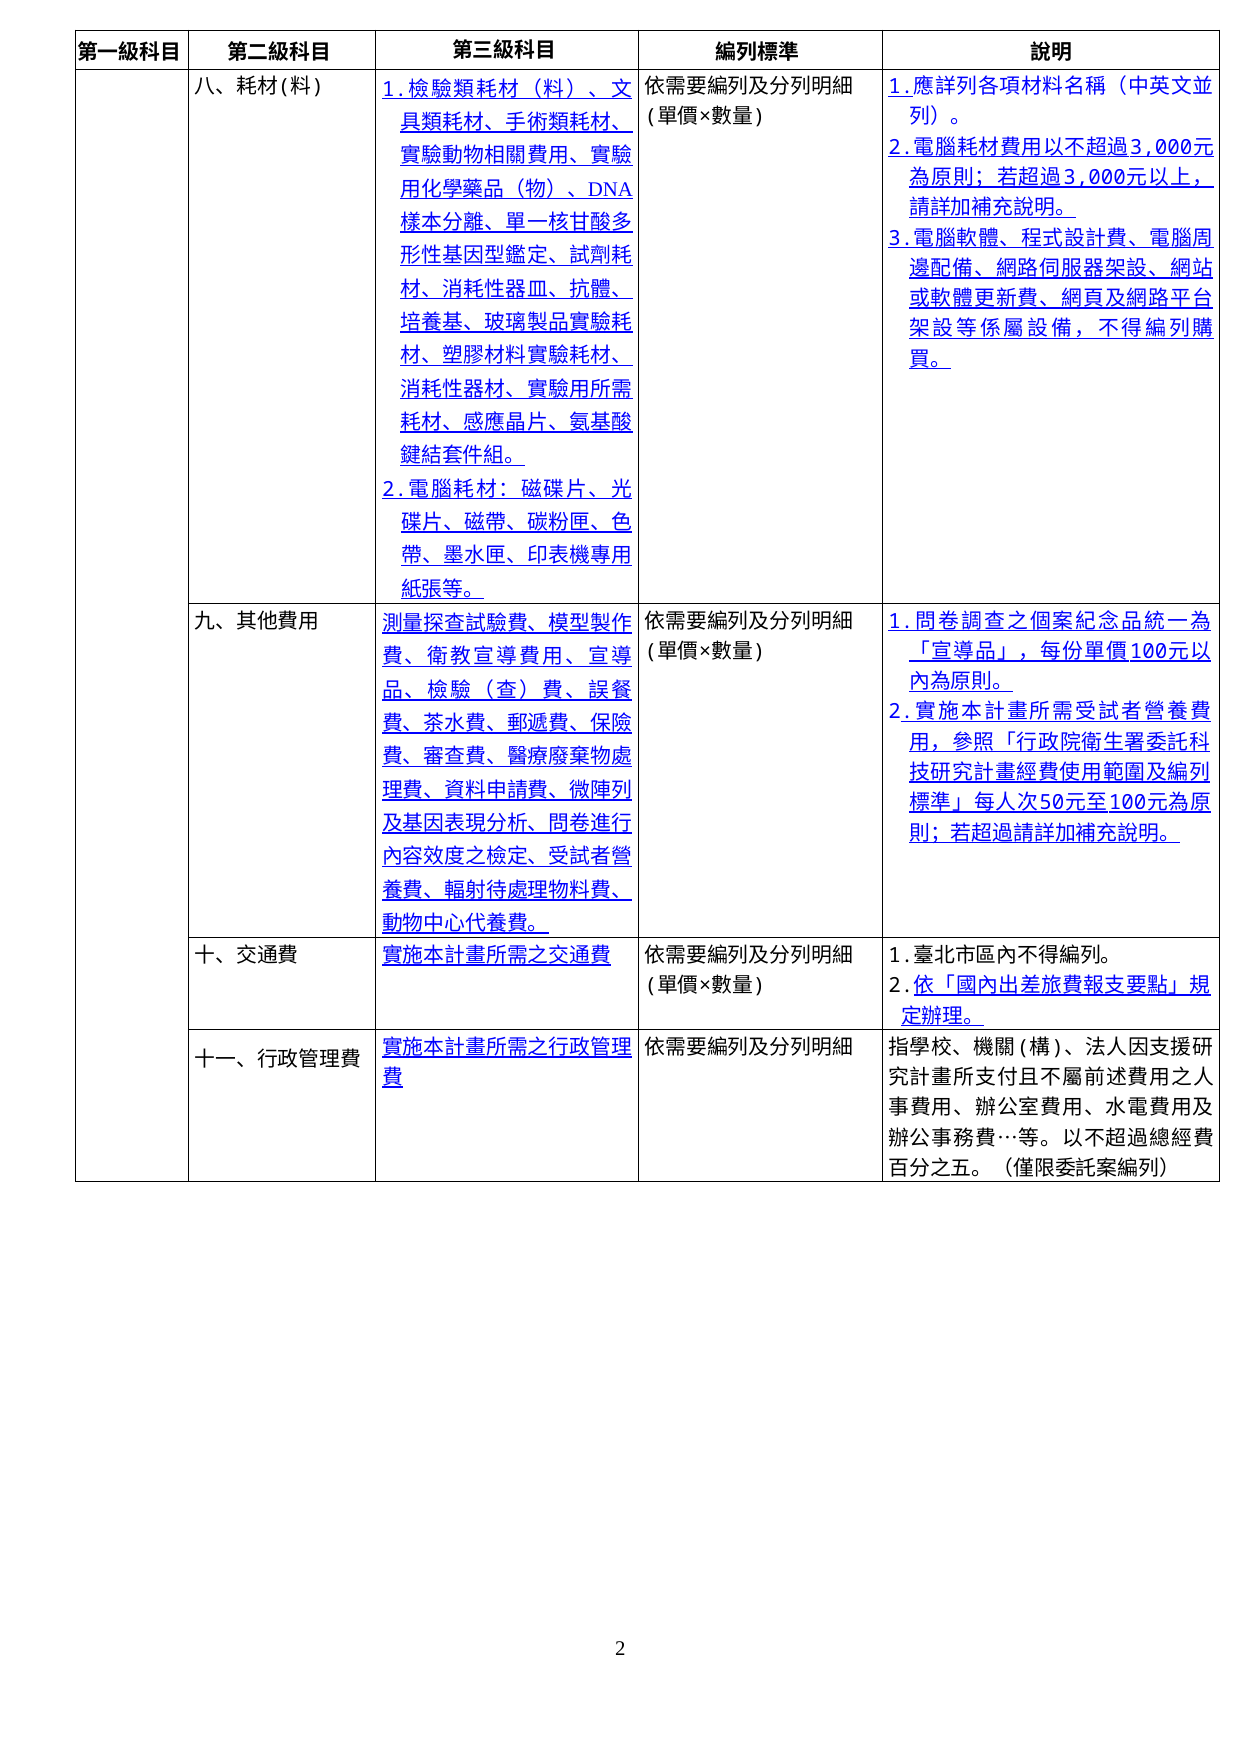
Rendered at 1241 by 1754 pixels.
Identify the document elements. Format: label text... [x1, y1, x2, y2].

table_cell 依需要編列及分列明細 (單價×數量) [639, 70, 882, 603]
table_cell 十一、行政管理費 [189, 1030, 375, 1181]
table_cell 九、其他費用 [189, 604, 375, 937]
table_cell 1.應詳列各項材料名稱（中英文並列）。 2.電腦耗材費用以不超過3,000元為原則；若超過3,000元以上，請詳加補充說明。 3.電腦軟體、程式設計費、電腦周邊配備、網路伺服器架設、網站或軟體更新費、網頁及網路平台架設等係屬設備，不得編列購買。 [883, 70, 1219, 603]
table_header 第二級科目 [189, 31, 375, 68]
table_header 說明 [883, 31, 1219, 68]
table_header 編列標準 [639, 31, 882, 68]
table_cell 實施本計畫所需之行政管理費 [376, 1030, 638, 1181]
table_cell 測量探查試驗費、模型製作費、衛教宣導費用、宣導品、檢驗（查）費、誤餐費、茶水費、郵遞費、保險費、審查費、醫療廢棄物處理費、資料申請費、微陣列及基因表現分析、問卷進行內容效度之檢定、受試者營養費、輻射待處理物料費、動物中心代養費。 [376, 604, 638, 937]
table_cell 實施本計畫所需之交通費 [376, 938, 638, 1029]
table_cell 依需要編列及分列明細 (單價×數量) [639, 938, 882, 1029]
table_cell 1.檢驗類耗材（料）、文具類耗材、手術類耗材、實驗動物相關費用、實驗用化學藥品（物）、DNA 樣本分離、單一核甘酸多形性基因型鑑定、試劑耗材、消耗性器皿、抗體、培養基、玻璃製品實驗耗材、塑膠材料實驗耗材、消耗性器材、實驗用所需耗材、感應晶片、氨基酸鍵結套件組。 2.電腦耗材：磁碟片、光碟片、磁帶、碳粉匣、色帶、墨水匣、印表機專用紙張等。 [376, 70, 638, 603]
table_cell 依需要編列及分列明細 [639, 1030, 882, 1181]
table_cell 1.問卷調查之個案紀念品統一為「宣導品」，每份單價100元以內為原則。 2.實施本計畫所需受試者營養費用，參照「行政院衛生署委託科技研究計畫經費使用範圍及編列標準」每人次50元至100元為原則；若超過請詳加補充說明。 [883, 604, 1219, 937]
table_header 第一級科目 [76, 31, 188, 68]
table_cell 八、耗材(料) [189, 70, 375, 603]
table_cell 依需要編列及分列明細 (單價×數量) [639, 604, 882, 937]
table_cell 指學校、機關(構)、法人因支援研究計畫所支付且不屬前述費用之人事費用、辦公室費用、水電費用及辦公事務費…等。以不超過總經費百分之五。（僅限委託案編列） [883, 1030, 1219, 1181]
table_header 第三級科目 [376, 31, 638, 68]
table_cell 1.臺北市區內不得編列。 2.依「國內出差旅費報支要點」規定辦理。 [883, 938, 1219, 1029]
table_cell 十、交通費 [189, 938, 375, 1029]
